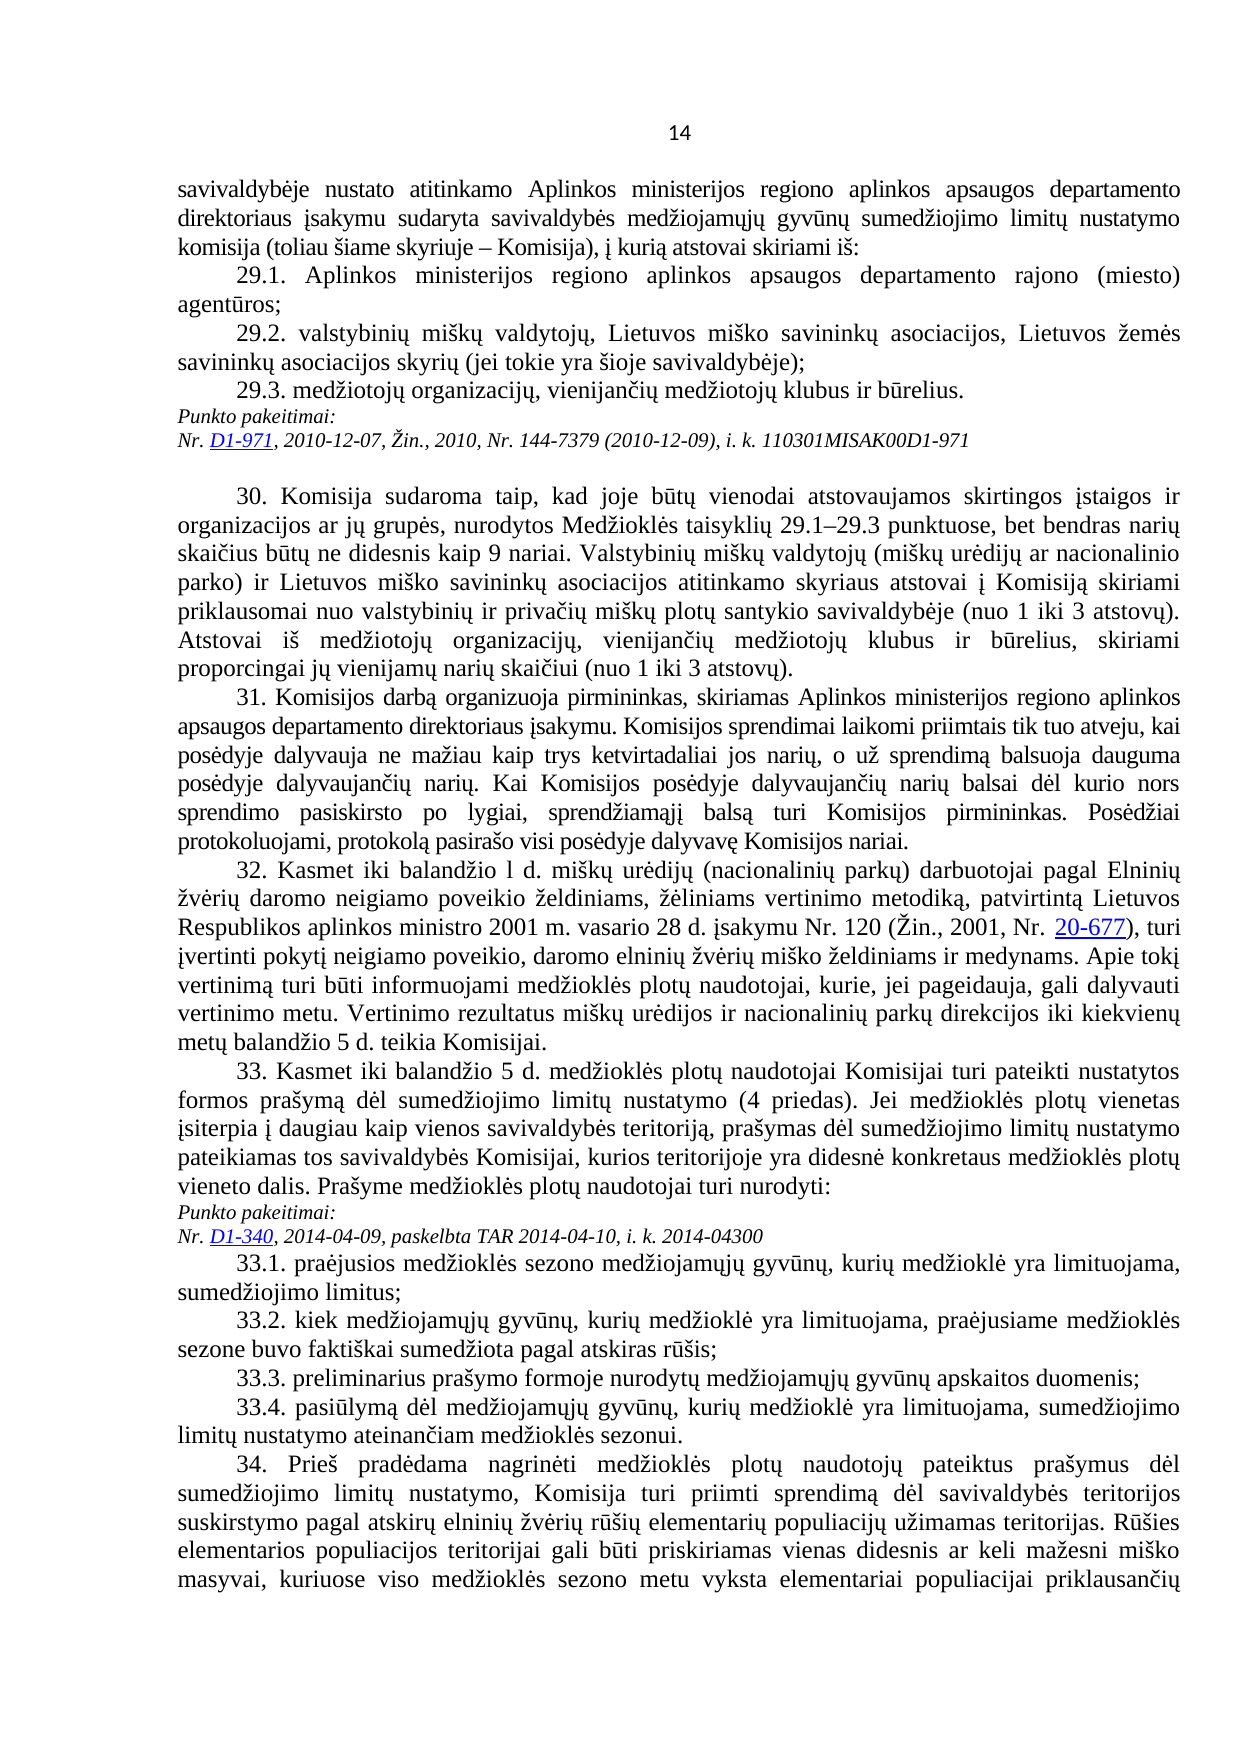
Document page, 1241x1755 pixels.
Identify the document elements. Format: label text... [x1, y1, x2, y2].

text 29.2. valstybinių miškų valdytojų, Lietuvos miško savininkų asociacijos, Lietuvos žemės savininkų asociacijos skyrių (jei tokie yra šioje savivaldybėje); [177, 318, 1181, 375]
text 33.2. kiek medžiojamųjų gyvūnų, kurių medžioklė yra limituojama, praėjusiame medžioklės sezone buvo faktiškai sumedžiota pagal atskiras rūšis; [177, 1305, 1181, 1363]
text 33.1. praėjusios medžioklės sezono medžiojamųjų gyvūnų, kurių medžioklė yra limituojama, sumedžiojimo limitus; [177, 1248, 1181, 1305]
text Punkto pakeitimai: [177, 1200, 1181, 1224]
text 33.4. pasiūlymą dėl medžiojamųjų gyvūnų, kurių medžioklė yra limituojama, sumedžiojimo limitų nustatymo ateinančiam medžioklės sezonui. [177, 1392, 1181, 1449]
text Nr. D1-340, 2014-04-09, paskelbta TAR 2014-04-10, i. k. 2014-04300 [177, 1224, 1181, 1248]
text 29.1. Aplinkos ministerijos regiono aplinkos apsaugos departamento rajono (miesto) agentūros; [177, 260, 1181, 318]
text 33.3. preliminarius prašymo formoje nurodytų medžiojamųjų gyvūnų apskaitos duomenis; [177, 1363, 1181, 1392]
text 34. Prieš pradėdama nagrinėti medžioklės plotų naudotojų pateiktus prašymus dėl sumedžiojimo limitų nustatymo, Komisija turi priimti sprendimą dėl savivaldybės teritorijos suskirstymo pagal atskirų elninių žvėrių rūšių elementarių populiacijų užimamas teritorijas. Rūšies elementarios populiacijos teritorijai gali būti priskiriamas vienas didesnis ar keli mažesni miško masyvai, kuriuose viso medžioklės sezono metu vyksta elementariai populiacijai priklausančių [177, 1449, 1181, 1593]
text 30. Komisija sudaroma taip, kad joje būtų vienodai atstovaujamos skirtingos įstaigos ir organizacijos ar jų grupės, nurodytos Medžioklės taisyklių 29.1–29.3 punktuose, bet bendras narių skaičius būtų ne didesnis kaip 9 nariai. Valstybinių miškų valdytojų (miškų urėdijų ar nacionalinio parko) ir Lietuvos miško savininkų asociacijos atitinkamo skyriaus atstovai į Komisiją skiriami priklausomai nuo valstybinių ir privačių miškų plotų santykio savivaldybėje (nuo 1 iki 3 atstovų). Atstovai iš medžiotojų organizacijų, vienijančių medžiotojų klubus ir būrelius, skiriami proporcingai jų vienijamų narių skaičiui (nuo 1 iki 3 atstovų). [177, 481, 1181, 682]
text 33. Kasmet iki balandžio 5 d. medžioklės plotų naudotojai Komisijai turi pateikti nustatytos formos prašymą dėl sumedžiojimo limitų nustatymo (4 priedas). Jei medžioklės plotų vienetas įsiterpia į daugiau kaip vienos savivaldybės teritoriją, prašymas dėl sumedžiojimo limitų nustatymo pateikiamas tos savivaldybės Komisijai, kurios teritorijoje yra didesnė konkretaus medžioklės plotų vieneto dalis. Prašyme medžioklės plotų naudotojai turi nurodyti: [177, 1056, 1181, 1200]
text savivaldybėje nustato atitinkamo Aplinkos ministerijos regiono aplinkos apsaugos departamento direktoriaus įsakymu sudaryta savivaldybės medžiojamųjų gyvūnų sumedžiojimo limitų nustatymo komisija (toliau šiame skyriuje – Komisija), į kurią atstovai skiriami iš: [177, 174, 1181, 260]
text Nr. D1-971, 2010-12-07, Žin., 2010, Nr. 144-7379 (2010-12-09), i. k. 110301MISAK00D1-971 [177, 428, 1181, 452]
text 29.3. medžiotojų organizacijų, vienijančių medžiotojų klubus ir būrelius. [177, 375, 1181, 404]
text Punkto pakeitimai: [177, 404, 1181, 428]
text 32. Kasmet iki balandžio l d. miškų urėdijų (nacionalinių parkų) darbuotojai pagal Elninių žvėrių daromo neigiamo poveikio želdiniams, žėliniams vertinimo metodiką, patvirtintą Lietuvos Respublikos aplinkos ministro 2001 m. vasario 28 d. įsakymu Nr. 120 (Žin., 2001, Nr. 20-677), turi įvertinti pokytį neigiamo poveikio, daromo elninių žvėrių miško želdiniams ir medynams. Apie tokį vertinimą turi būti informuojami medžioklės plotų naudotojai, kurie, jei pageidauja, gali dalyvauti vertinimo metu. Vertinimo rezultatus miškų urėdijos ir nacionalinių parkų direkcijos iki kiekvienų metų balandžio 5 d. teikia Komisijai. [177, 855, 1181, 1056]
text 31. Komisijos darbą organizuoja pirmininkas, skiriamas Aplinkos ministerijos regiono aplinkos apsaugos departamento direktoriaus įsakymu. Komisijos sprendimai laikomi priimtais tik tuo atveju, kai posėdyje dalyvauja ne mažiau kaip trys ketvirtadaliai jos narių, o už sprendimą balsuoja dauguma posėdyje dalyvaujančių narių. Kai Komisijos posėdyje dalyvaujančių narių balsai dėl kurio nors sprendimo pasiskirsto po lygiai, sprendžiamąjį balsą turi Komisijos pirmininkas. Posėdžiai protokoluojami, protokolą pasirašo visi posėdyje dalyvavę Komisijos nariai. [177, 682, 1181, 855]
